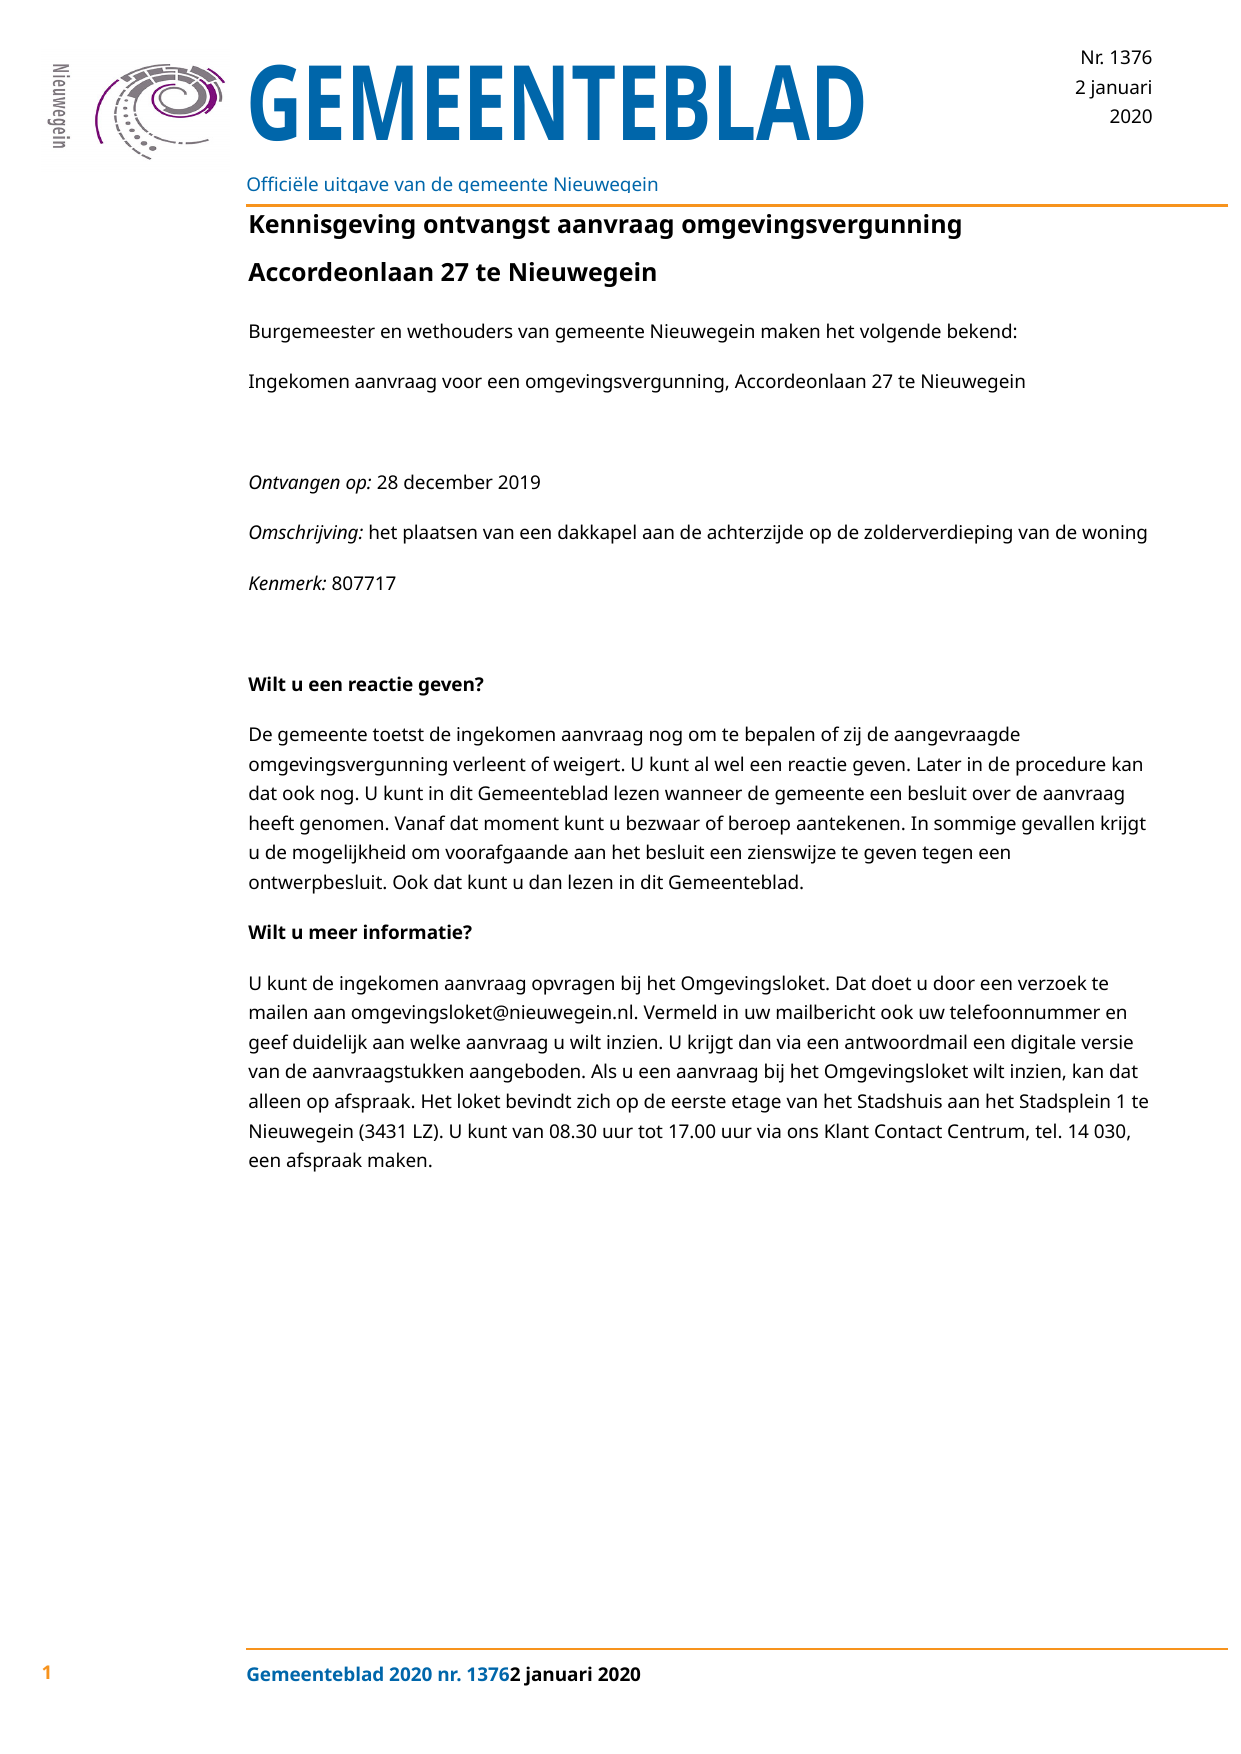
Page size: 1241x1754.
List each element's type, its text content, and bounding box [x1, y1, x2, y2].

text Ontvangen op: 28 december 2019 [248, 469, 1152, 495]
text Kenmerk: 807717 [248, 570, 1152, 596]
picture [41, 47, 231, 172]
text De gemeente toetst de ingekomen aanvraag nog om te bepalen of zij de aangevraagde omgevingsvergunning verleent of weigert. U kunt al wel een reactie geven. Later in de procedure kan dat ook nog. U kunt in dit Gemeenteblad lezen wanneer de gemeente een besluit over de aanvraag heeft genomen. Vanaf dat moment kunt u bezwaar of beroep aantekenen. In sommige gevallen krijgt u de mogelijkheid om voorafgaande aan het besluit een zienswijze te geven tegen een ontwerpbesluit. Ook dat kunt u dan lezen in dit Gemeenteblad. [248, 721, 1152, 895]
text Kennisgeving ontvangst aanvraag omgevingsvergunning Accordeonlaan 27 te Nieuwegein [248, 207, 1152, 288]
text U kunt de ingekomen aanvraag opvragen bij het Omgevingsloket. Dat doet u door een verzoek te mailen aan omgevingsloket@nieuwegein.nl. Vermeld in uw mailbericht ook uw telefoonnummer en geef duidelijk aan welke aanvraag u wilt inzien. U krijgt dan via een antwoordmail een digitale versie van de aanvraagstukken aangeboden. Als u een aanvraag bij het Omgevingsloket wilt inzien, kan dat alleen op afspraak. Het loket bevindt zich op de eerste etage van het Stadshuis aan het Stadsplein 1 te Nieuwegein (3431 LZ). U kunt van 08.30 uur tot 17.00 uur via ons Klant Contact Centrum, tel. 14 030, een afspraak maken. [248, 970, 1152, 1173]
text Ingekomen aanvraag voor een omgevingsvergunning, Accordeonlaan 27 te Nieuwegein [248, 368, 1152, 394]
text Omschrijving: het plaatsen van een dakkapel aan de achterzijde op de zolderverdieping van de woning [248, 519, 1152, 545]
text Burgemeester en wethouders van gemeente Nieuwegein maken het volgende bekend: [248, 318, 1152, 344]
text Wilt u een reactie geven? [248, 671, 1152, 697]
text Wilt u meer informatie? [248, 919, 1152, 945]
